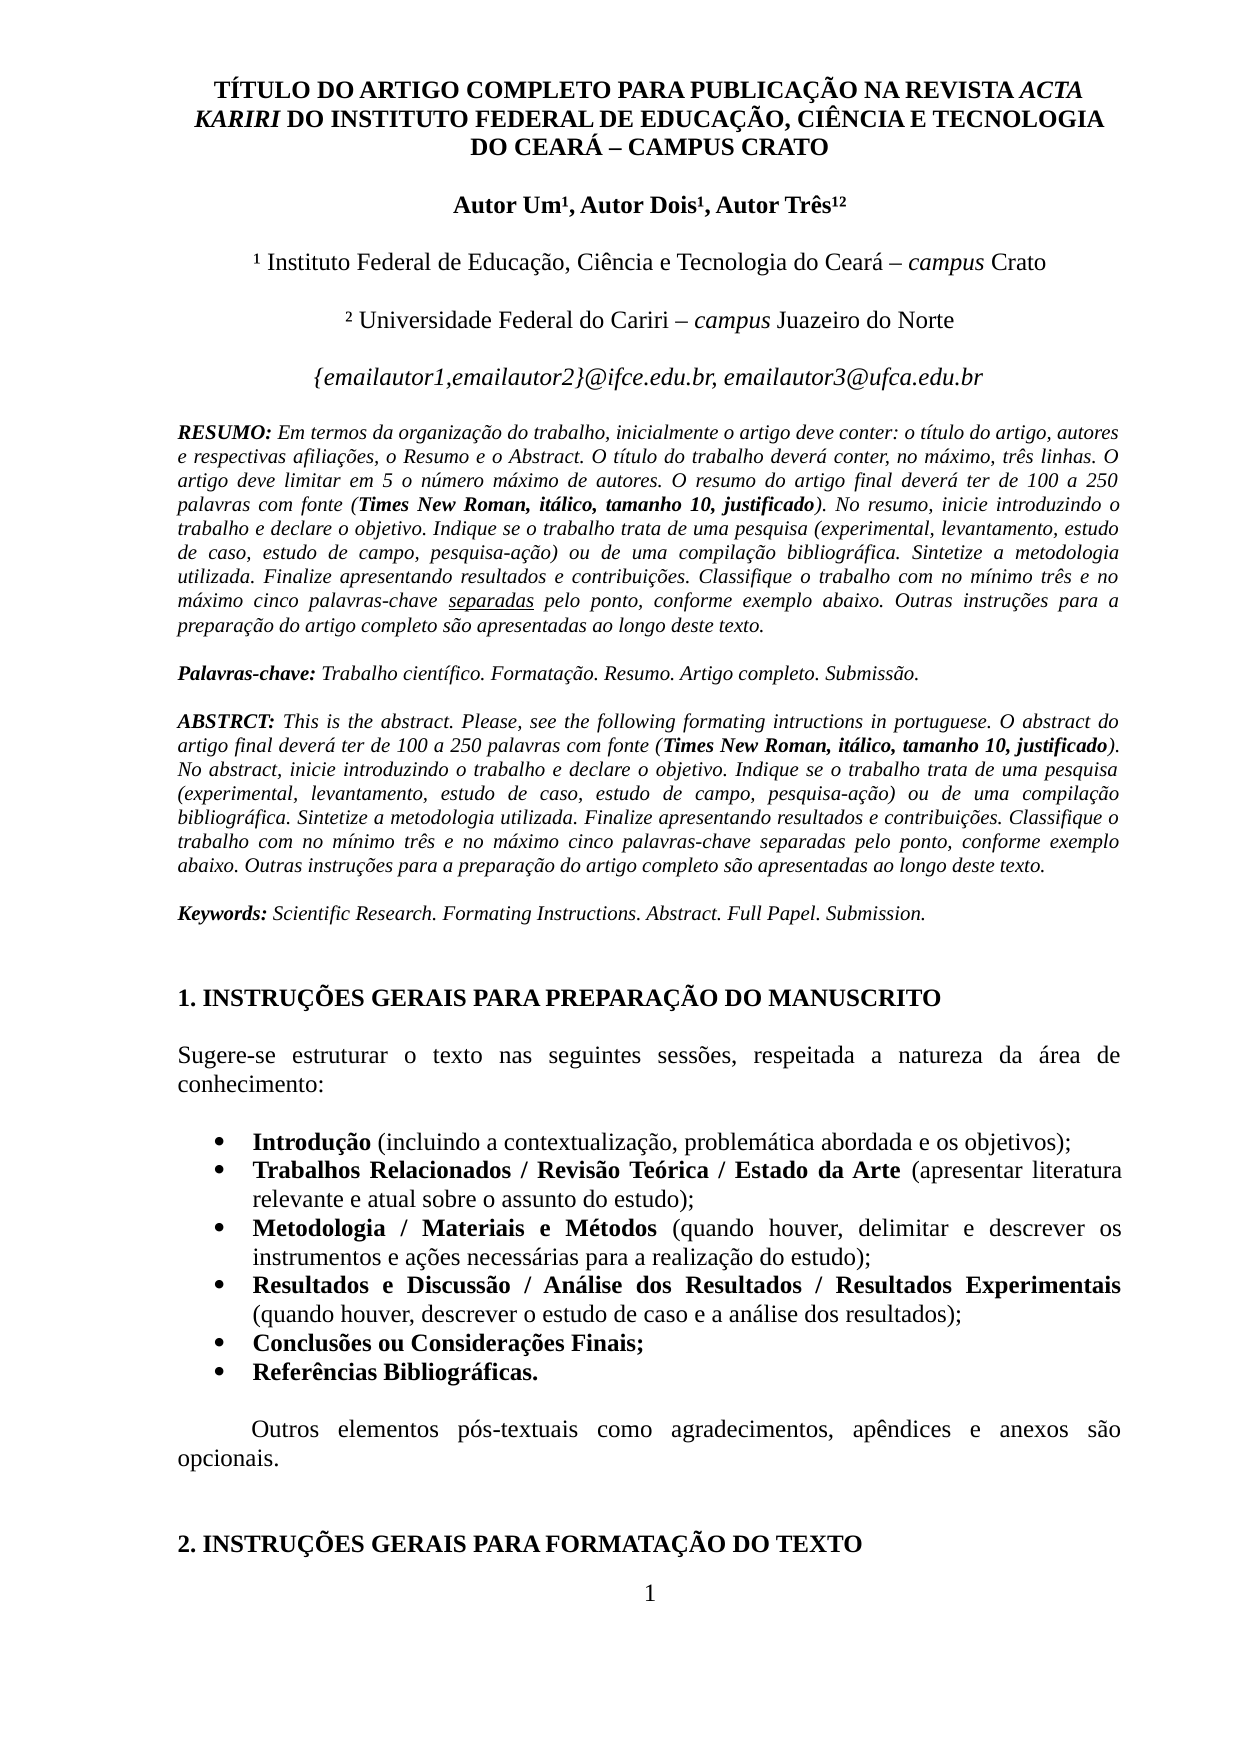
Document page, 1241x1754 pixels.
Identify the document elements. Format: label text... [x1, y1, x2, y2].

list Referências Bibliográficas. [215, 1357, 1122, 1385]
text Autor Um¹, Autor Dois¹, Autor Três¹² [177, 190, 1122, 219]
text Palavras-chave: Trabalho científico. Formatação. Resumo. Artigo completo. Submissão. [177, 661, 1122, 685]
text ² Universidade Federal do Cariri – campus Juazeiro do Norte [177, 305, 1122, 334]
text Outros elementos pós-textuais como agradecimentos, apêndices e anexos são opcionais. [177, 1414, 1122, 1472]
list Resultados e Discussão / Análise dos Resultados / Resultados Experimentais (quando houver, descrever o estudo de caso e a análise dos resultados); [215, 1270, 1122, 1328]
text 1. INSTRUÇÕES GERAIS PARA PREPARAÇÃO DO MANUSCRITO [177, 983, 1122, 1012]
text RESUMO: Em termos da organização do trabalho, inicialmente o artigo deve conter: o título do artigo, autores e respectivas afiliações, o Resumo e o Abstract. O título do trabalho deverá conter, no máximo, três linhas. O artigo deve limitar em 5 o número máximo de autores. O resumo do artigo final deverá ter de 100 a 250 palavras com fonte (Times New Roman, itálico, tamanho 10, justificado). No resumo, inicie introduzindo o trabalho e declare o objetivo. Indique se o trabalho trata de uma pesquisa (experimental, levantamento, estudo de caso, estudo de campo, pesquisa-ação) ou de uma compilação bibliográfica. Sintetize a metodologia utilizada. Finalize apresentando resultados e contribuições. Classifique o trabalho com no mínimo três e no máximo cinco palavras-chave separadas pelo ponto, conforme exemplo abaixo. Outras instruções para a preparação do artigo completo são apresentadas ao longo deste texto. [177, 420, 1122, 637]
text {emailautor1,emailautor2}@ifce.edu.br, emailautor3@ufca.edu.br [177, 362, 1122, 391]
text Keywords: Scientific Research. Formating Instructions. Abstract. Full Papel. Submission. [177, 901, 1122, 925]
list Trabalhos Relacionados / Revisão Teórica / Estado da Arte (apresentar literatura relevante e atual sobre o assunto do estudo); [215, 1155, 1122, 1213]
text TÍTULO DO ARTIGO COMPLETO PARA PUBLICAÇÃO NA REVISTA ACTA KARIRI DO INSTITUTO FEDERAL DE EDUCAÇÃO, CIÊNCIA E TECNOLOGIA DO CEARÁ – CAMPUS CRATO [177, 75, 1122, 161]
list Conclusões ou Considerações Finais; [215, 1328, 1122, 1357]
text 2. INSTRUÇÕES GERAIS PARA FORMATAÇÃO DO TEXTO [177, 1529, 1122, 1558]
text ¹ Instituto Federal de Educação, Ciência e Tecnologia do Ceará – campus Crato [177, 247, 1122, 276]
text ABSTRCT: This is the abstract. Please, see the following formating intructions in portuguese. O abstract do artigo final deverá ter de 100 a 250 palavras com fonte (Times New Roman, itálico, tamanho 10, justificado). No abstract, inicie introduzindo o trabalho e declare o objetivo. Indique se o trabalho trata de uma pesquisa (experimental, levantamento, estudo de caso, estudo de campo, pesquisa-ação) ou de uma compilação bibliográfica. Sintetize a metodologia utilizada. Finalize apresentando resultados e contribuições. Classifique o trabalho com no mínimo três e no máximo cinco palavras-chave separadas pelo ponto, conforme exemplo abaixo. Outras instruções para a preparação do artigo completo são apresentadas ao longo deste texto. [177, 709, 1122, 877]
text Sugere-se estruturar o texto nas seguintes sessões, respeitada a natureza da área de conhecimento: [177, 1040, 1122, 1098]
list Metodologia / Materiais e Métodos (quando houver, delimitar e descrever os instrumentos e ações necessárias para a realização do estudo); [215, 1213, 1122, 1270]
list Introdução (incluindo a contextualização, problemática abordada e os objetivos); [215, 1127, 1122, 1155]
